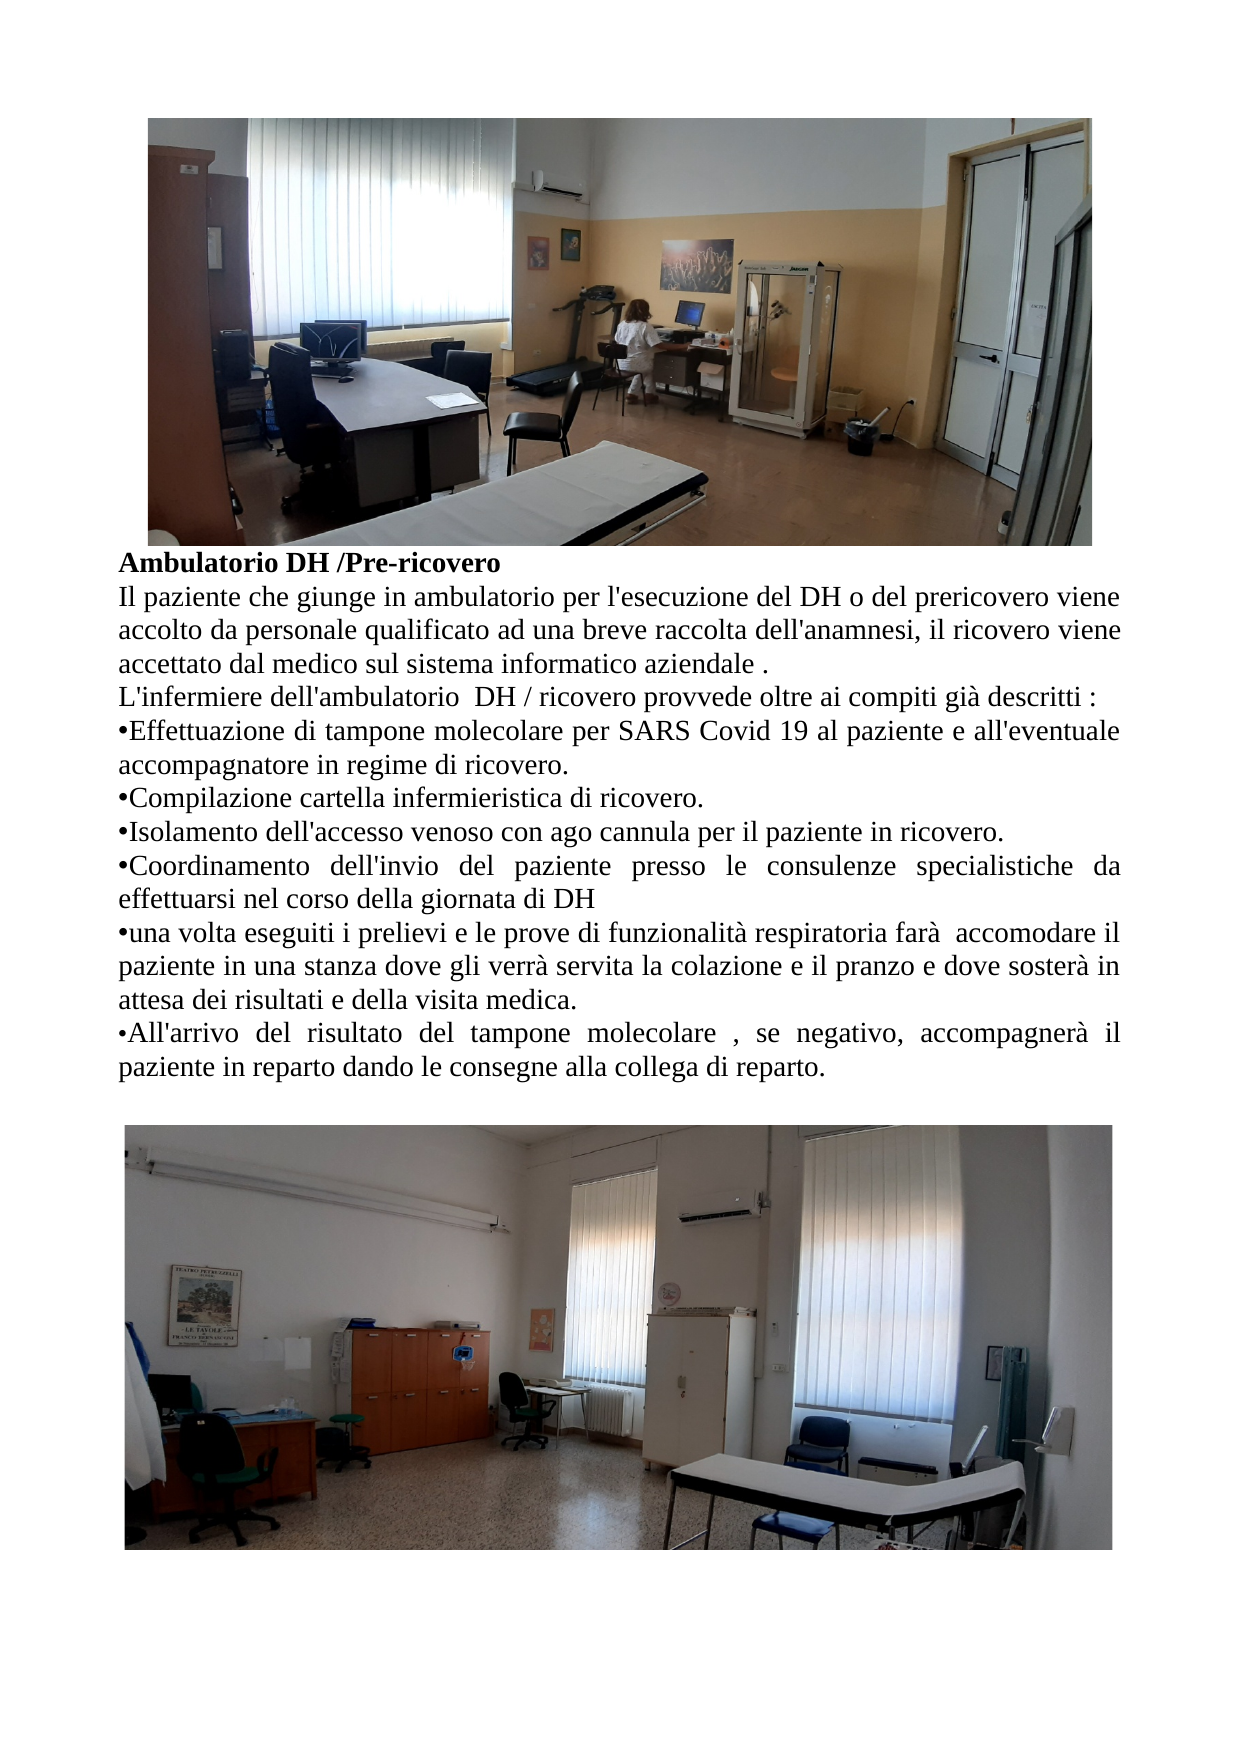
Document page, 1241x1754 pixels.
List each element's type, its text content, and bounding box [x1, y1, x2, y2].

list Isolamento dell'accesso venoso con ago cannula per il paziente in ricovero. [118, 814, 1122, 848]
text L'infermiere dell'ambulatorio DH / ricovero provvede oltre ai compiti già descritti : [118, 679, 1122, 713]
list una volta eseguiti i prelievi e le prove di funzionalità respiratoria farà accomodare il paziente in una stanza dove gli verrà servita la colazione e il pranzo e dove sosterà in attesa dei risultati e della visita medica. [118, 915, 1122, 1016]
list All'arrivo del risultato del tampone molecolare , se negativo, accompagnerà il paziente in reparto dando le consegne alla collega di reparto. [118, 1016, 1122, 1083]
text Il paziente che giunge in ambulatorio per l'esecuzione del DH o del prericovero viene accolto da personale qualificato ad una breve raccolta dell'anamnesi, il ricovero viene accettato dal medico sul sistema informatico aziendale . [118, 579, 1122, 679]
list Effettuazione di tampone molecolare per SARS Covid 19 al paziente e all'eventuale accompagnatore in regime di ricovero. [118, 713, 1122, 780]
list Coordinamento dell'invio del paziente presso le consulenze specialistiche da effettuarsi nel corso della giornata di DH [118, 848, 1122, 915]
picture [124, 1125, 1113, 1550]
list Compilazione cartella infermieristica di ricovero. [118, 780, 1122, 814]
picture [147, 118, 1093, 546]
text Ambulatorio DH /Pre-ricovero [118, 118, 1122, 579]
